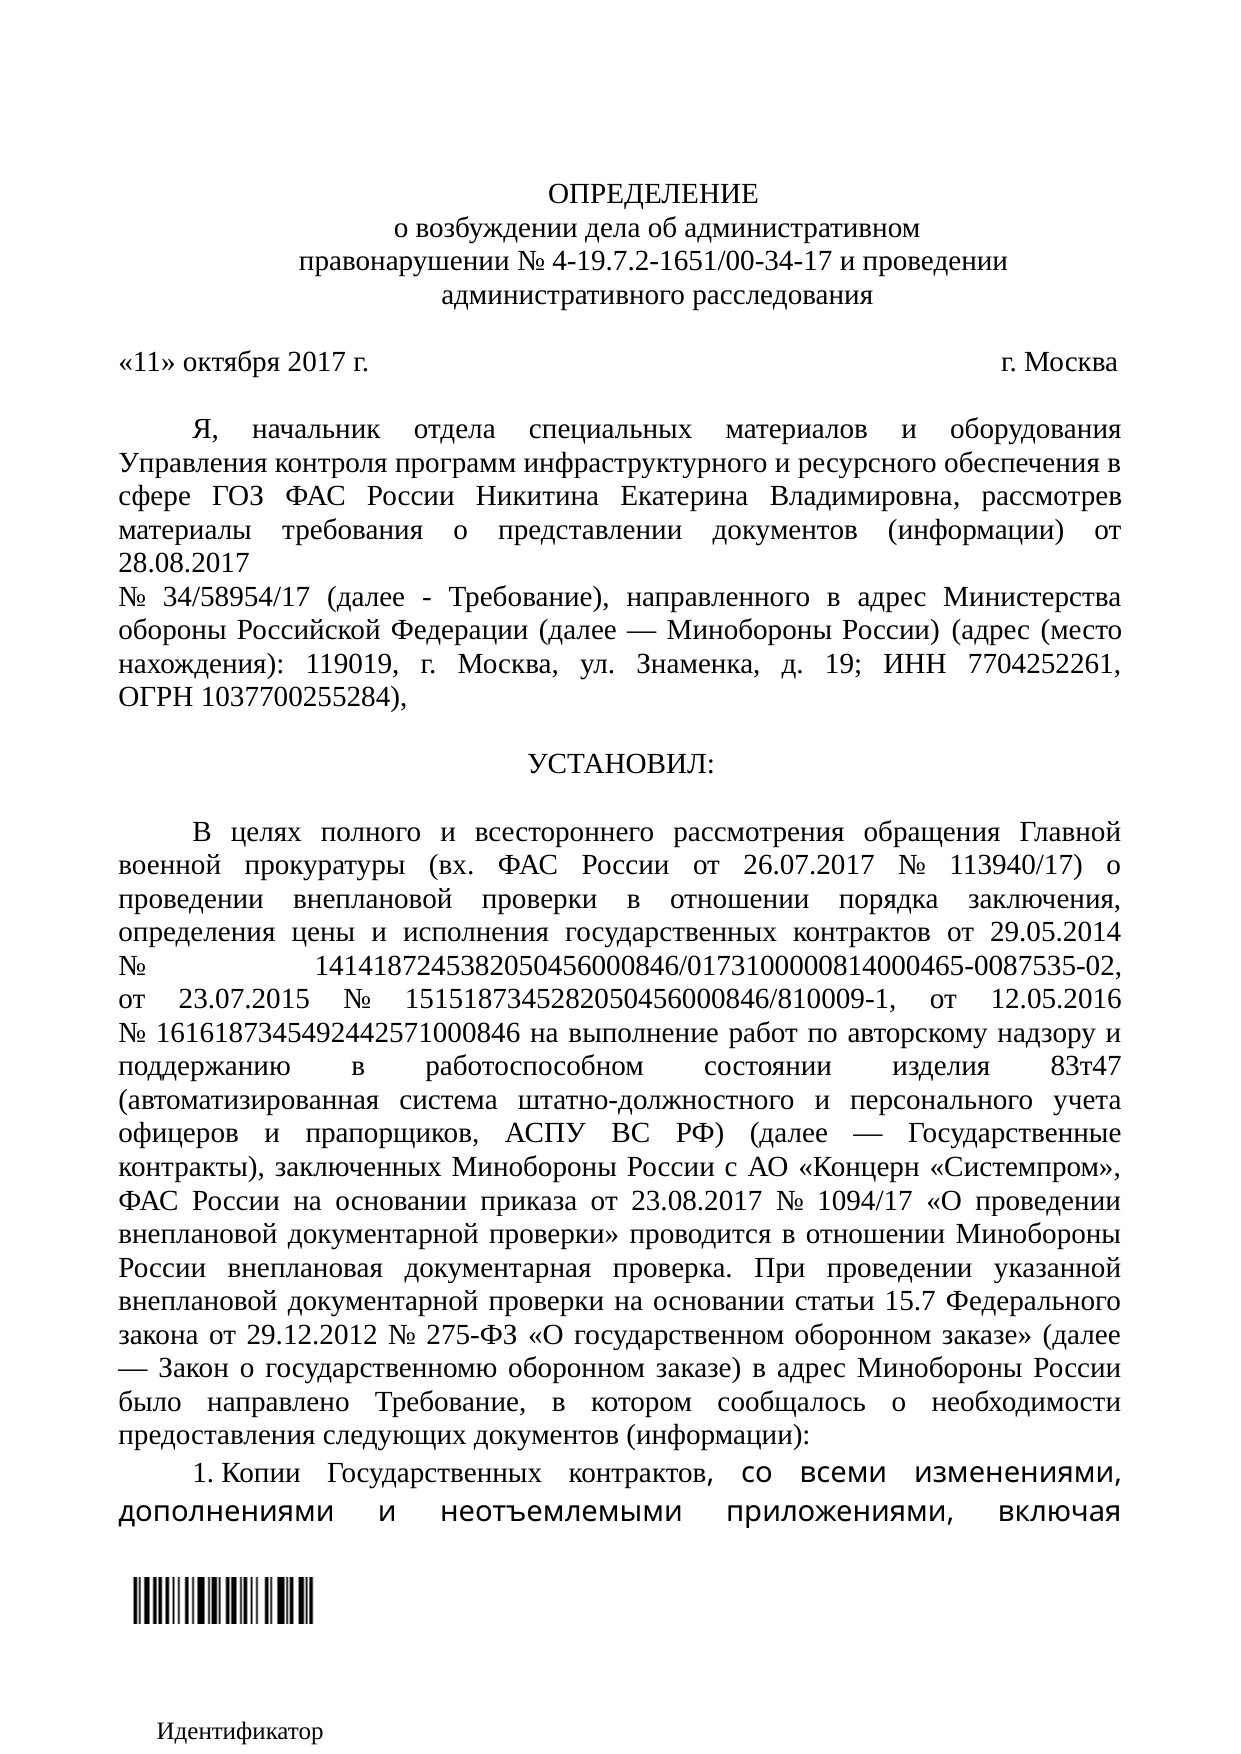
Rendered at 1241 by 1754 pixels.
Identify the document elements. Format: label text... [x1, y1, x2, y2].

text 1. Копии Государственных контрактов, со всеми изменениями, дополнениями и неотъемлемыми приложениями, включая [118, 1451, 1122, 1530]
text Я, начальник отдела специальных материалов и оборудования Управления контроля программ инфраструктурного и ресурсного обеспечения в сфере ГОЗ ФАС России Никитина Екатерина Владимировна, рассмотрев материалы требования о представлении документов (информации) от 28.08.2017 № 34/58954/17 (далее - Требование), направленного в адрес Министерства обороны Российской Федерации (далее — Минобороны России) (адрес (место нахождения): 119019, г. Москва, ул. Знаменка, д. 19; ИНН 7704252261, ОГРН 1037700255284), [118, 411, 1122, 713]
text о возбуждении дела об административном [118, 210, 1122, 243]
picture [118, 1577, 331, 1624]
text административного расследования [118, 277, 1122, 311]
text «11» октября 2017 г. г. Москва [118, 344, 1122, 378]
text правонарушении № 4-19.7.2-1651/00-34-17 и проведении [118, 243, 1122, 277]
text УСТАНОВИЛ: [118, 747, 1122, 780]
text ОПРЕДЕЛЕНИЕ [118, 176, 1122, 210]
text В целях полного и всестороннего рассмотрения обращения Главной военной прокуратуры (вх. ФАС России от 26.07.2017 № 113940/17) о проведении внеплановой проверки в отношении порядка заключения, определения цены и исполнения государственных контрактов от 29.05.2014 № 1414187245382050456000846/0173100000814000465-0087535-02, от 23.07.2015 № 1515187345282050456000846/810009-1, от 12.05.2016 № 1616187345492442571000846 на выполнение работ по авторскому надзору и поддержанию в работоспособном состоянии изделия 83т47 (автоматизированная система штатно-должностного и персонального учета офицеров и прапорщиков, АСПУ ВС РФ) (далее — Государственные контракты), заключенных Минобороны России с АО «Концерн «Системпром», ФАС России на основании приказа от 23.08.2017 № 1094/17 «О проведении внеплановой документарной проверки» проводится в отношении Минобороны России внеплановая документарная проверка. При проведении указанной внеплановой документарной проверки на основании статьи 15.7 Федерального закона от 29.12.2012 № 275-ФЗ «О государственном оборонном заказе» (далее — Закон о государственномю оборонном заказе) в адрес Минобороны России было направлено Требование, в котором сообщалось о необходимости предоставления следующих документов (информации): [118, 814, 1122, 1451]
